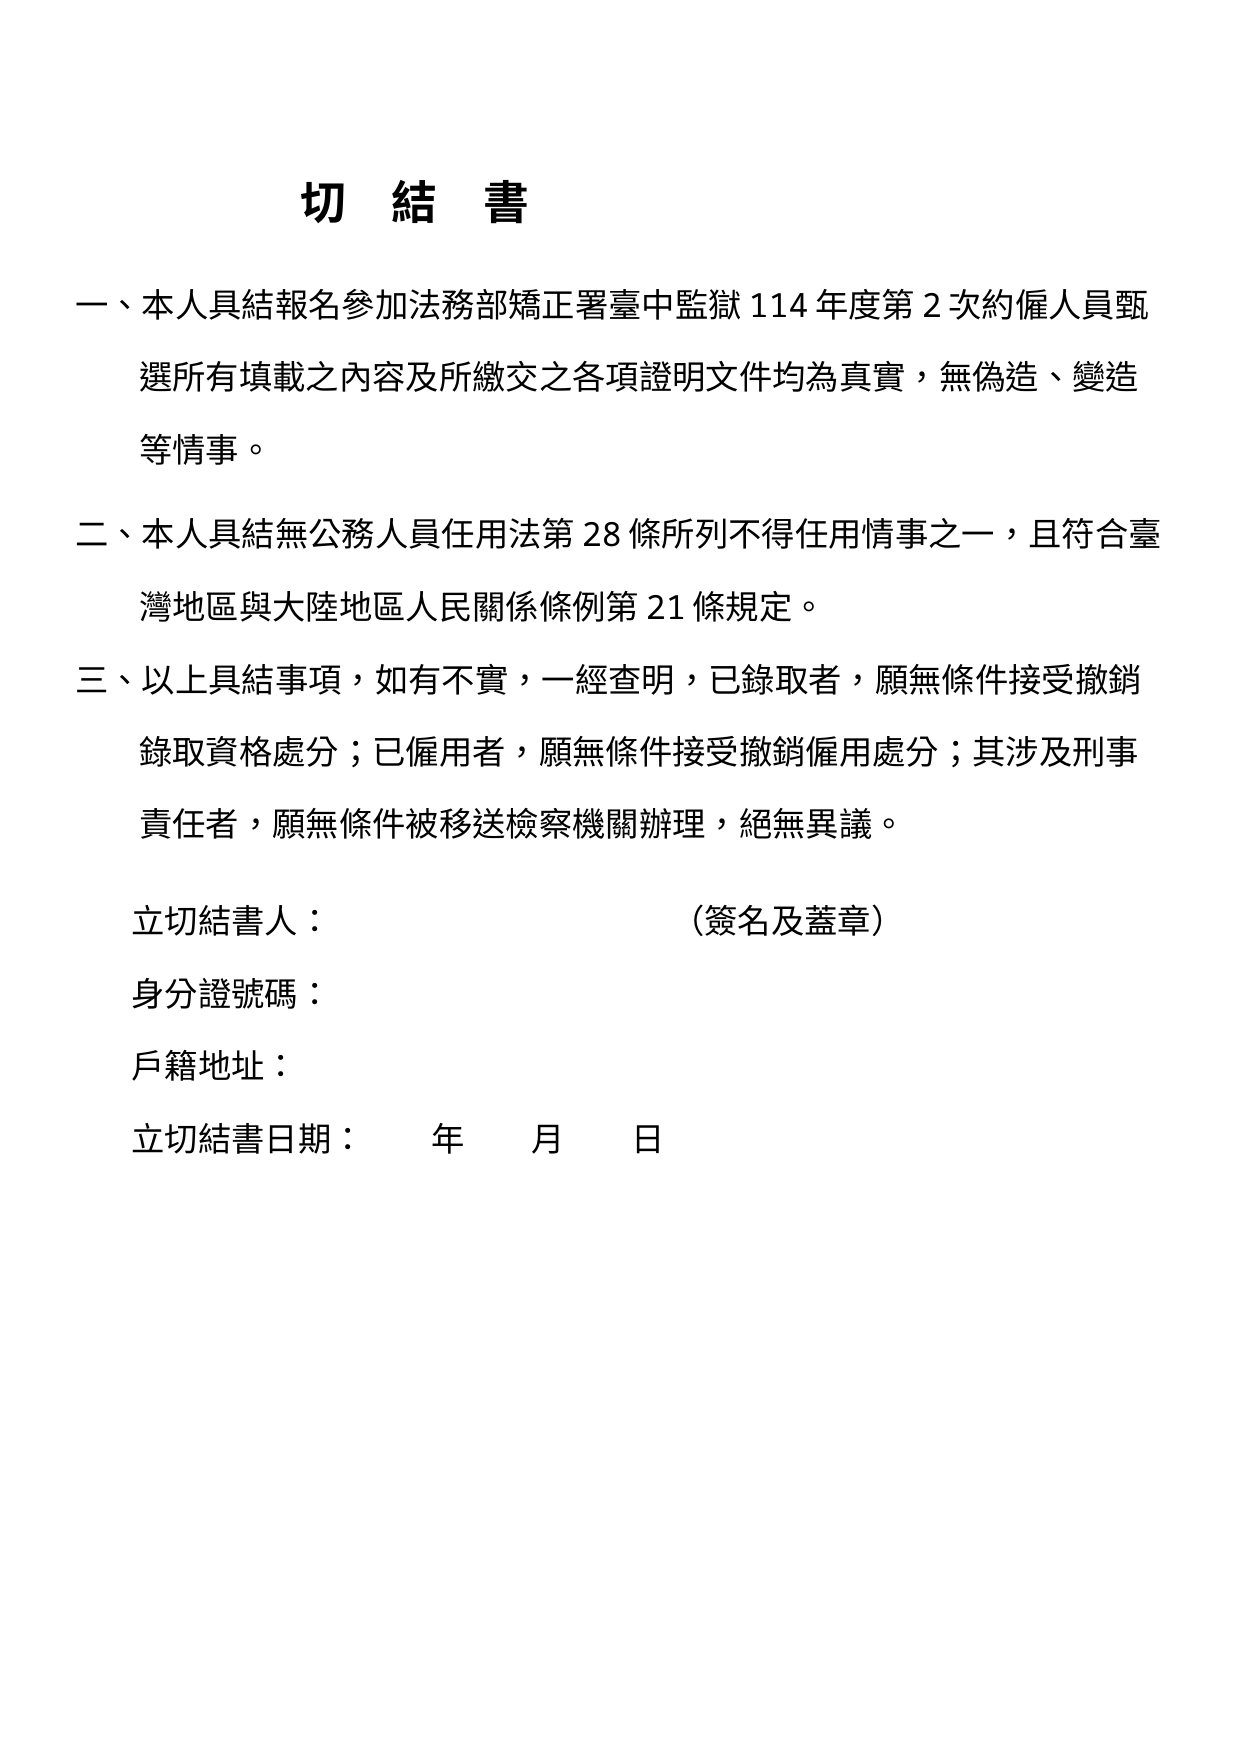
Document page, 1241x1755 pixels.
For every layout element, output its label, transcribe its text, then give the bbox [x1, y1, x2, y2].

text 三、以上具結事項，如有不實，一經查明，已錄取者，願無條件接受撤銷錄取資格處分；已僱用者，願無條件接受撤銷僱用處分；其涉及刑事責任者，願無條件被移送檢察機關辦理，絕無異議。 [75, 653, 1165, 846]
text 切 結 書 [300, 167, 903, 233]
text 立切結書日期： 年 月 日 [131, 1112, 959, 1161]
text 立切結書人： （簽名及蓋章） [131, 895, 1015, 944]
text 一、本人具結報名參加法務部矯正署臺中監獄114年度第2次約僱人員甄選所有填載之內容及所繳交之各項證明文件均為真實，無偽造、變造等情事。 [75, 279, 1165, 472]
text 身分證號碼： [131, 968, 959, 1016]
text 戶籍地址： [131, 1040, 959, 1088]
text 二、本人具結無公務人員任用法第28條所列不得任用情事之一，且符合臺灣地區與大陸地區人民關係條例第21條規定。 [75, 508, 1165, 629]
